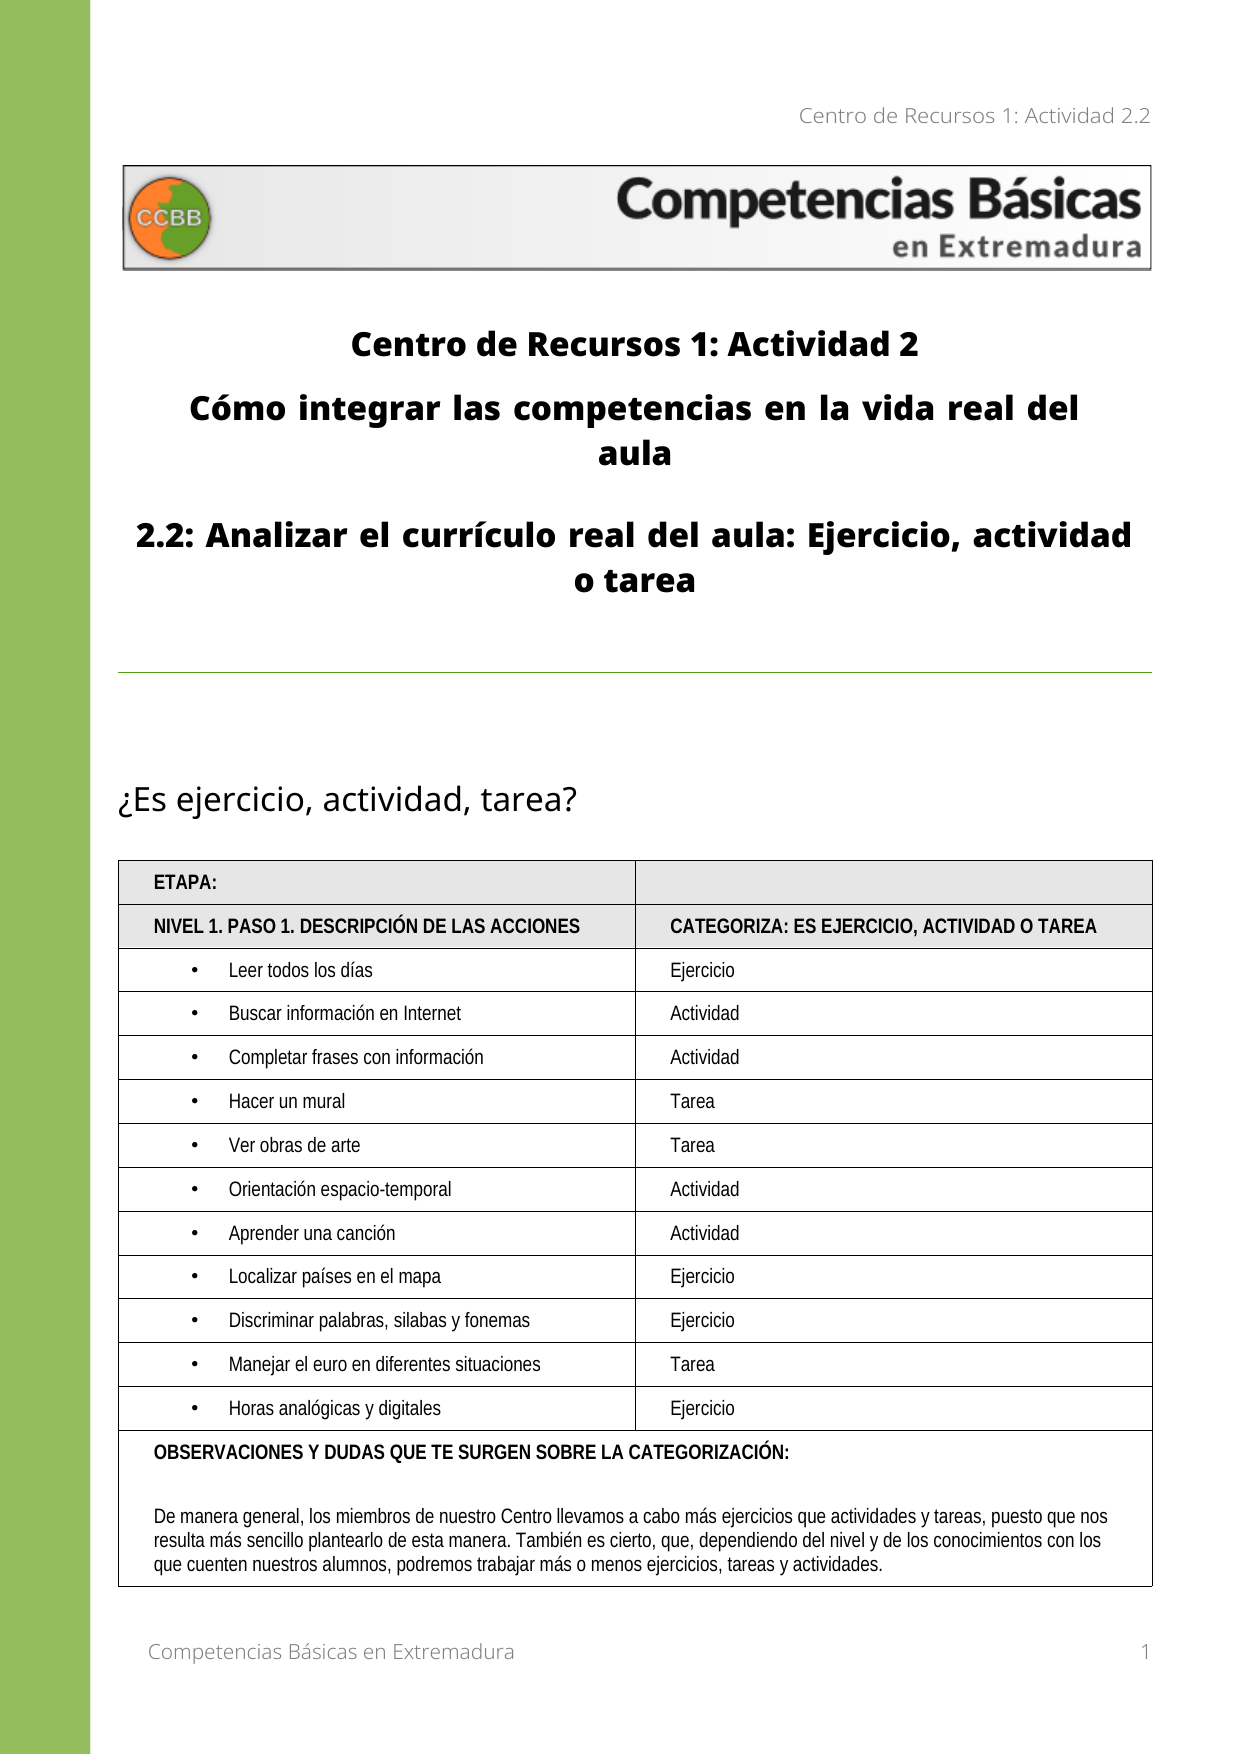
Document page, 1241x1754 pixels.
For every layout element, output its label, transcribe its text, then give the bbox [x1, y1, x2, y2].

table_cell Actividad [636, 992, 1152, 1035]
table_cell OBSERVACIONES Y DUDAS QUE TE SURGEN SOBRE LA CATEGORIZACIÓN: De manera general, los miembros de nuestro Centro llevamos a cabo más ejercicios que actividades y tareas, puesto que nos resulta más sencillo plantearlo de esta manera. También es cierto, que, dependiendo del nivel y de los conocimientos con los que cuenten nuestros alumnos, podremos trabajar más o menos ejercicios, tareas y actividades. [119, 1431, 1152, 1586]
picture [118, 165, 1152, 271]
table_cell Localizar países en el mapa [119, 1256, 635, 1298]
table_cell Orientación espacio-temporal [119, 1168, 635, 1211]
table_cell Completar frases con información [119, 1036, 635, 1079]
table_cell Hacer un mural [119, 1080, 635, 1123]
table_cell Ejercicio [636, 1299, 1152, 1342]
table_cell Manejar el euro en diferentes situaciones [119, 1343, 635, 1386]
table_cell Actividad [636, 1212, 1152, 1254]
subtitle ¿Es ejercicio, actividad, tarea? [118, 776, 1152, 821]
table_cell Aprender una canción [119, 1212, 635, 1254]
table_cell NIVEL 1. PASO 1. DESCRIPCIÓN DE LAS ACCIONES [119, 905, 635, 947]
table_cell Buscar información en Internet [119, 992, 635, 1035]
table_cell Ver obras de arte [119, 1124, 635, 1167]
table_cell Tarea [636, 1080, 1152, 1123]
subtitle Centro de Recursos 1: Actividad 2 [189, 321, 1081, 366]
table_cell Tarea [636, 1343, 1152, 1386]
table_cell Leer todos los días [119, 949, 635, 991]
table_cell Actividad [636, 1168, 1152, 1211]
table_cell Actividad [636, 1036, 1152, 1079]
table_cell Horas analógicas y digitales [119, 1387, 635, 1430]
table_cell Tarea [636, 1124, 1152, 1167]
table_cell Ejercicio [636, 1256, 1152, 1298]
table_cell Discriminar palabras, silabas y fonemas [119, 1299, 635, 1342]
subtitle Cómo integrar las competencias en la vida real del aula [189, 385, 1081, 476]
table_header ETAPA: [119, 861, 635, 904]
subtitle 2.2: Analizar el currículo real del aula: Ejercicio, actividad o tarea [136, 512, 1134, 602]
table_cell Ejercicio [636, 1387, 1152, 1430]
table_cell Ejercicio [636, 949, 1152, 991]
table_cell CATEGORIZA: ES EJERCICIO, ACTIVIDAD O TAREA [636, 905, 1152, 947]
table_header [636, 861, 1152, 904]
